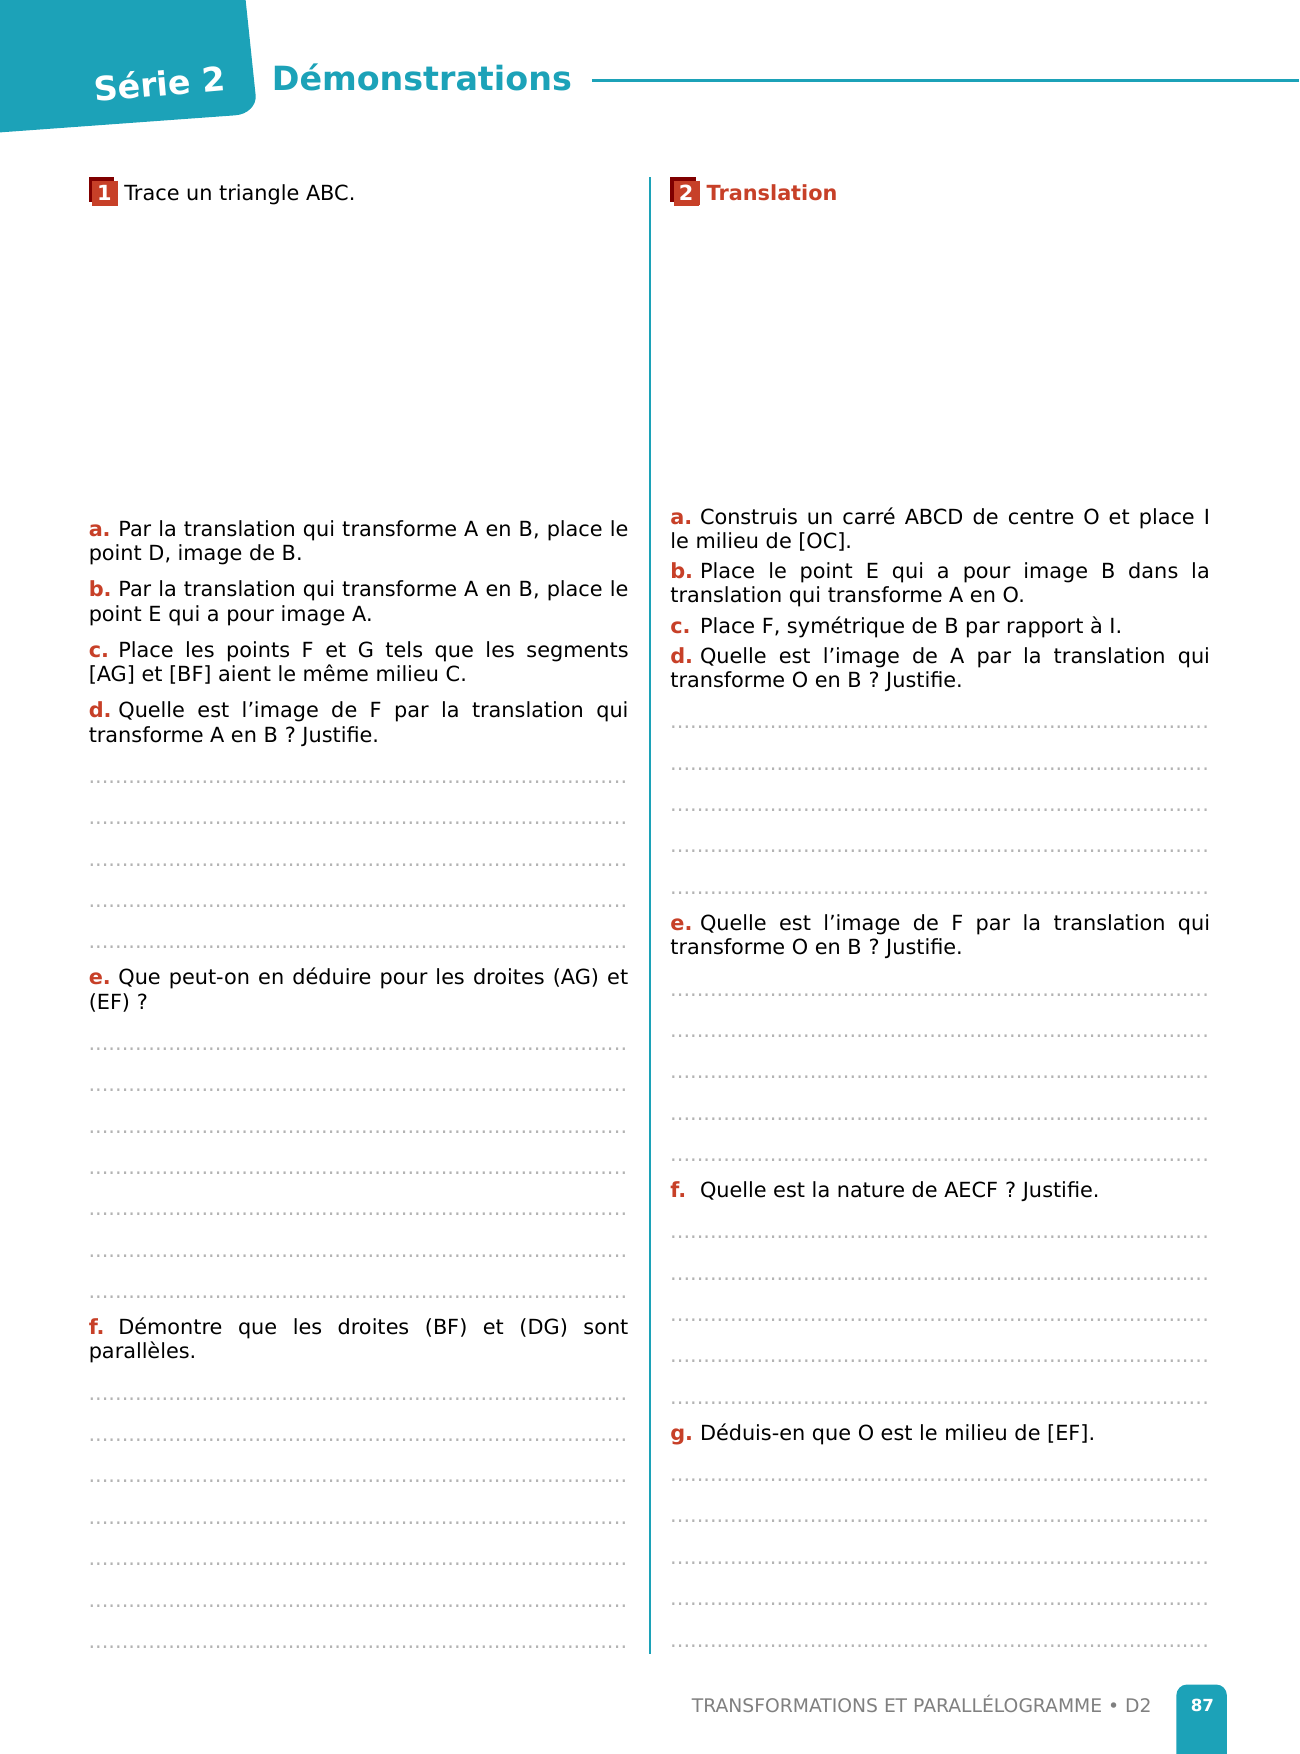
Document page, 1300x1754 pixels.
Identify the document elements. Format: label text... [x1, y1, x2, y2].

list Place F, symétrique de B par rapport à I. [670, 614, 1211, 638]
subtitle Translation [696, 177, 1211, 205]
list Que peut-on en déduire pour les droites (AG) et (EF) ? [88, 965, 629, 1014]
list Quelle est l’image de A par la translation qui transforme O en B ? Justifie. [670, 644, 1211, 692]
list Démontre que les droites (BF) et (DG) sont parallèles. [88, 1315, 629, 1364]
list Déduis-en que O est le milieu de [EF]. [670, 1421, 1211, 1445]
list Par la translation qui transforme A en B, place le point D, image de B. [88, 517, 629, 566]
subtitle Trace un triangle ABC. [114, 177, 629, 205]
list Quelle est l’image de F par la translation qui transforme A en B ? Justifie. [88, 698, 629, 747]
list Construis un carré ABCD de centre O et place I le milieu de [OC]. [670, 505, 1211, 553]
list Place le point E qui a pour image B dans la translation qui transforme A en O. [670, 559, 1211, 608]
list Par la translation qui transforme A en B, place le point E qui a pour image A. [88, 577, 629, 626]
list Place les points F et G tels que les segments [AG] et [BF] aient le même milieu C. [88, 638, 629, 686]
list Quelle est la nature de AECF ? Justifie. [670, 1178, 1211, 1202]
list Quelle est l’image de F par la translation qui transforme O en B ? Justifie. [670, 911, 1211, 959]
